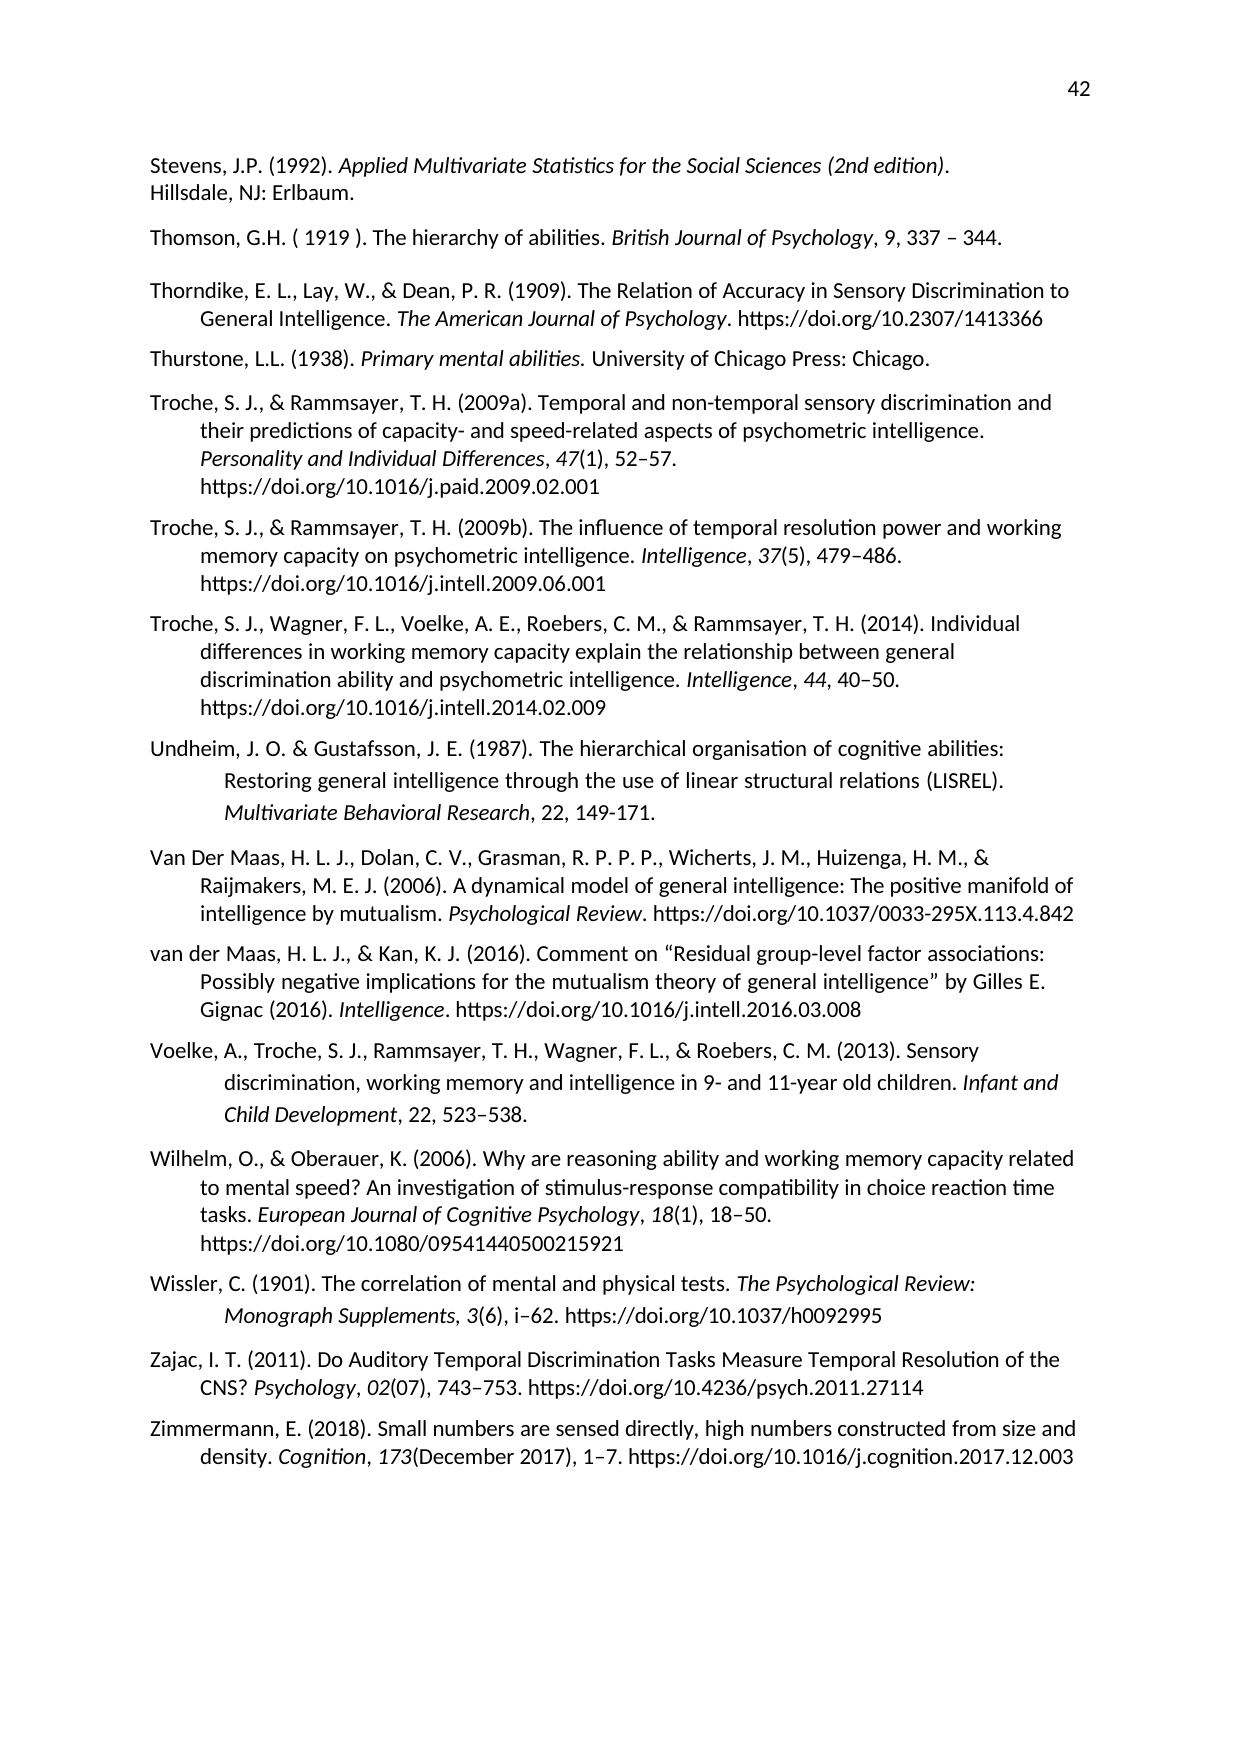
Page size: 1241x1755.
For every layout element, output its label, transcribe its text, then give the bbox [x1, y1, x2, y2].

text Undheim, J. O. & Gustafsson, J. E. (1987). The hierarchical organisation of cognitive abilities: Restoring general intelligence through the use of linear structural relations (LISREL). Multivariate Behavioral Research, 22, 149-171. [150, 734, 1005, 826]
text Troche, S. J., & Rammsayer, T. H. (2009a). Temporal and non-temporal sensory discrimination and their predictions of capacity- and speed-related aspects of psychometric intelligence. [150, 388, 1061, 444]
text Thomson, G.H. ( 1919 ). The hierarchy of abilities. British Journal of Psychology, 9, 337 – 344. [150, 223, 1011, 251]
text Wilhelm, O., & Oberauer, K. (2006). Why are reasoning ability and working memory capacity related to mental speed? An investigation of stimulus-response compatibility in choice reaction time tasks. European Journal of Cognitive Psychology, 18(1), 18–50. https://doi.org/10.1080/09541440500215921 [150, 1144, 1081, 1257]
text Zimmermann, E. (2018). Small numbers are sensed directly, high numbers constructed from size and density. Cognition, 173(December 2017), 1–7. https://doi.org/10.1016/j.cognition.2017.12.003 [150, 1414, 1084, 1470]
text Thorndike, E. L., Lay, W., & Dean, P. R. (1909). The Relation of Accuracy in Sensory Discrimination to [150, 278, 1089, 304]
text Hillsdale, NJ: Erlbaum. [150, 178, 1011, 206]
text Voelke, A., Troche, S. J., Rammsayer, T. H., Wagner, F. L., & Roebers, C. M. (2013). Sensory discrimination, working memory and intelligence in 9- and 11-year old children. Infant and Child Development, 22, 523–538. [150, 1036, 1065, 1128]
text Troche, S. J., Wagner, F. L., Voelke, A. E., Roebers, C. M., & Rammsayer, T. H. (2014). Individual differences in working memory capacity explain the relationship between general discrimination ability and psychometric intelligence. Intelligence, 44, 40–50. https://doi.org/10.1016/j.intell.2014.02.009 [150, 609, 1027, 722]
text 42 [1067, 76, 1092, 102]
text Zajac, I. T. (2011). Do Auditory Temporal Discrimination Tasks Measure Temporal Resolution of the CNS? Psychology, 02(07), 743–753. https://doi.org/10.4236/psych.2011.27114 [150, 1345, 1068, 1401]
text Troche, S. J., & Rammsayer, T. H. (2009b). The influence of temporal resolution power and working memory capacity on psychometric intelligence. Intelligence, 37(5), 479–486. https://doi.org/10.1016/j.intell.2009.06.001 [150, 513, 1069, 597]
text Personality and Individual Differences, 47(1), 52–57. https://doi.org/10.1016/j.paid.2009.02.001 [200, 444, 684, 500]
text van der Maas, H. L. J., & Kan, K. J. (2016). Comment on “Residual group-level factor associations: Possibly negative implications for the mutualism theory of general intelligence” by Gilles E. Gignac (2016). Intelligence. https://doi.org/10.1016/j.intell.2016.03.008 [150, 939, 1046, 1023]
text Stevens, J.P. (1992). Applied Multivariate Statistics for the Social Sciences (2nd edition). [150, 153, 1011, 178]
text Van Der Maas, H. L. J., Dolan, C. V., Grasman, R. P. P. P., Wicherts, J. M., Huizenga, H. M., & Raijmakers, M. E. J. (2006). A dynamical model of general intelligence: The positive manifold of intelligence by mutualism. Psychological Review. https://doi.org/10.1037/0033-295X.113.4.842 [150, 843, 1087, 927]
text Wissler, C. (1901). The correlation of mental and physical tests. The Psychological Review: Monograph Supplements, 3(6), i–62. https://doi.org/10.1037/h0092995 [150, 1269, 984, 1329]
text General Intelligence. The American Journal of Psychology. https://doi.org/10.2307/1413366 Thurstone, L.L. (1938). Primary mental abilities. University of Chicago Press: Chicago. [150, 304, 1053, 372]
